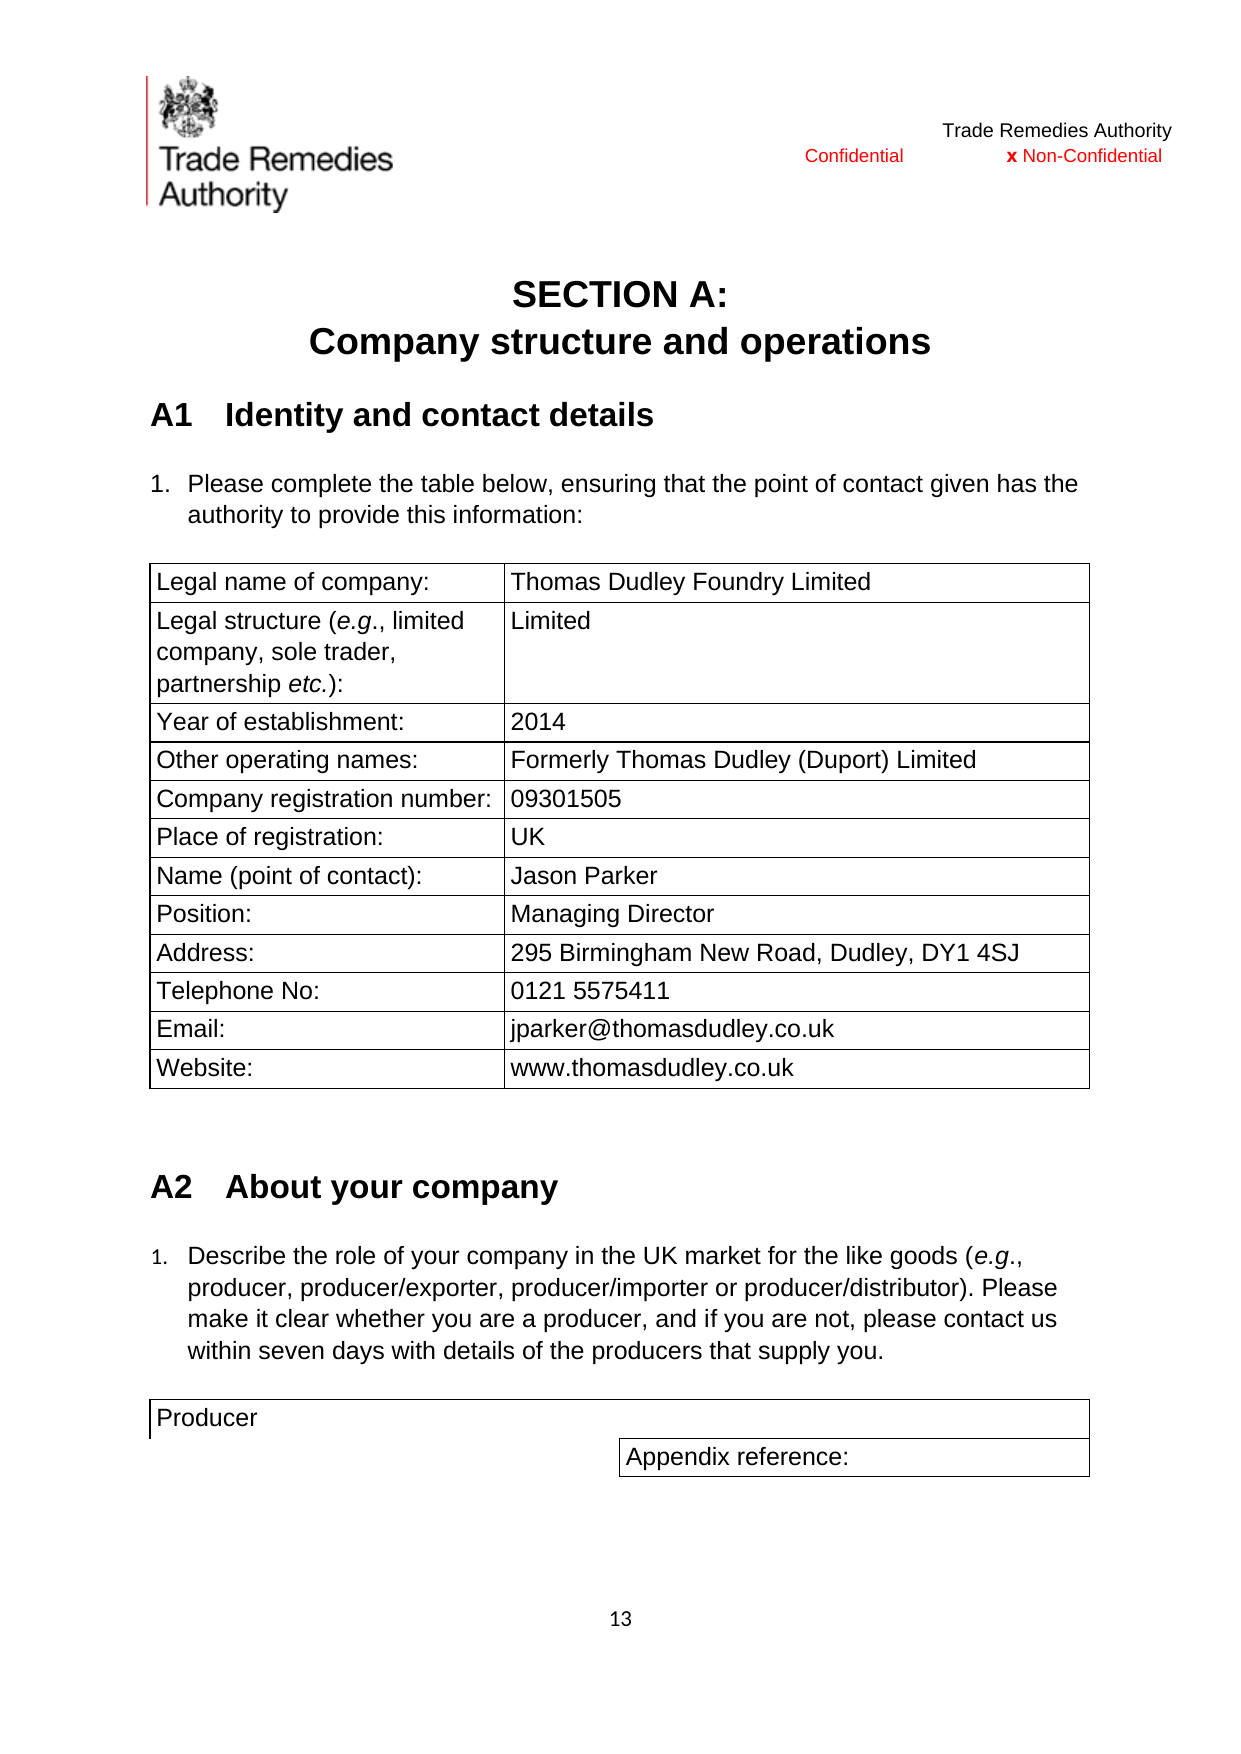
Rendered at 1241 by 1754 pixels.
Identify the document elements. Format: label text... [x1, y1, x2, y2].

table_header Thomas Dudley Foundry Limited [505, 564, 1089, 602]
table_header Legal name of company: [151, 564, 504, 602]
subtitle A2 About your company [150, 1167, 1090, 1206]
table_cell UK [505, 819, 1089, 857]
table_cell Year of establishment: [151, 704, 504, 741]
subtitle A1 Identity and contact details [150, 395, 1090, 433]
list Please complete the table below, ensuring that the point of contact given has the authority to provide this information: [150, 468, 1090, 529]
table_cell Appendix reference: [620, 1439, 1089, 1476]
table_cell Formerly Thomas Dudley (Duport) Limited [505, 743, 1089, 780]
table_cell www.thomasdudley.co.uk [505, 1050, 1089, 1087]
list Describe the role of your company in the UK market for the like goods (e.g., producer, producer/exporter, producer/importer or producer/distributor). Please make it clear whether you are a producer, and if you are not, please contact us within seven days with details of the producers that supply you. [150, 1241, 1090, 1365]
table_cell Position: [151, 896, 504, 934]
table_cell Legal structure (e.g., limited company, sole trader, partnership etc.): [151, 603, 504, 703]
table_cell Website: [151, 1050, 504, 1087]
table_cell Address: [151, 935, 504, 972]
table_cell 0121 5575411 [505, 973, 1089, 1011]
table_cell Jason Parker [505, 858, 1089, 895]
table_cell Telephone No: [151, 973, 504, 1011]
table_cell 295 Birmingham New Road, Dudley, DY1 4SJ [505, 935, 1089, 972]
table_cell Email: [151, 1012, 504, 1049]
table_cell Name (point of contact): [151, 858, 504, 895]
subtitle SECTION A: Company structure and operations [150, 272, 1090, 362]
table_cell 2014 [505, 704, 1089, 741]
table_cell Limited [505, 603, 1089, 703]
table_cell Company registration number: [151, 781, 504, 818]
table_cell 09301505 [505, 781, 1089, 818]
table_cell Other operating names: [151, 743, 504, 780]
table_cell Place of registration: [151, 819, 504, 857]
table_cell Managing Director [505, 896, 1089, 934]
table_cell [150, 1439, 619, 1476]
table_header Producer [151, 1400, 1089, 1438]
table_cell jparker@thomasdudley.co.uk [505, 1012, 1089, 1049]
